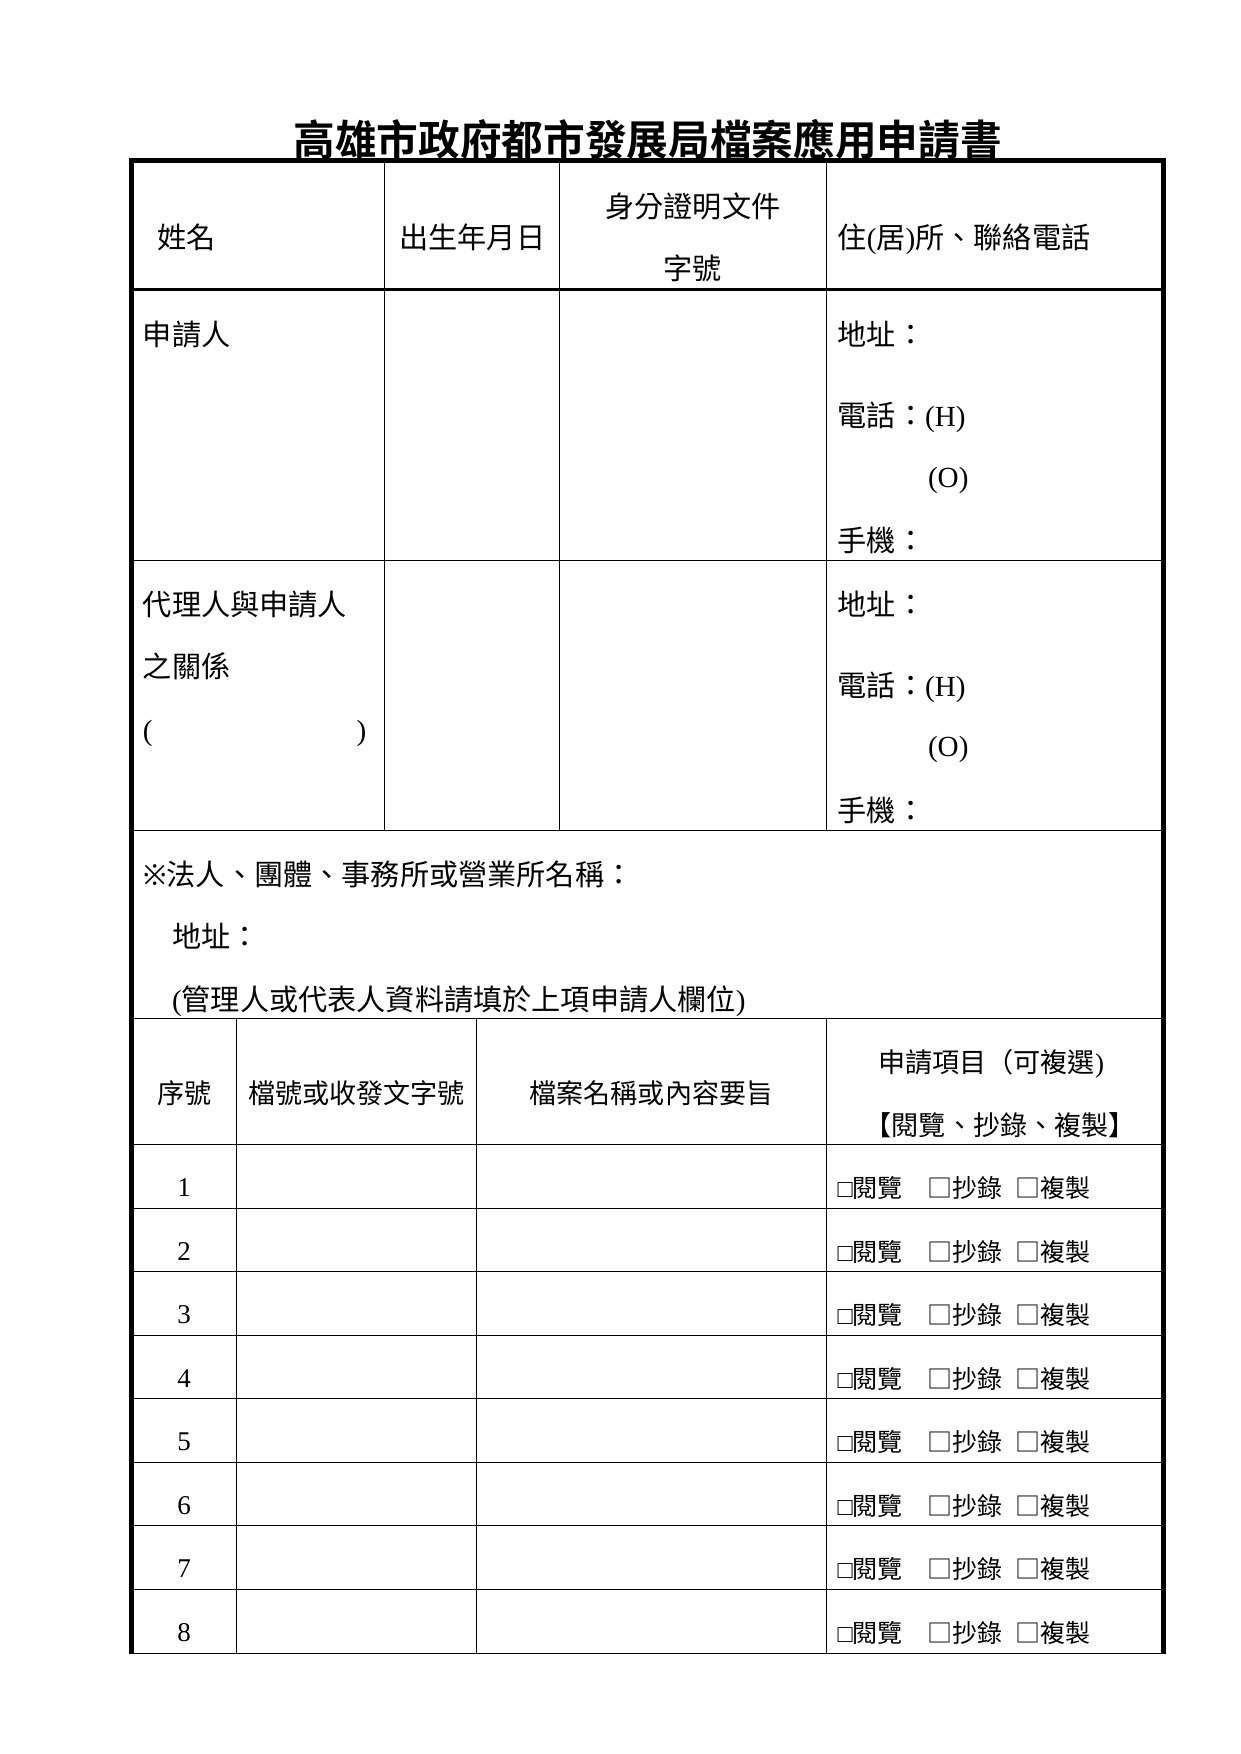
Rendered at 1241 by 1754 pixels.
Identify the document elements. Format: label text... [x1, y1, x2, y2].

table_cell [477, 1209, 826, 1271]
table_cell 代理人與申請人之關係 ( ) [134, 561, 384, 829]
table_cell 8 [134, 1590, 236, 1652]
table_cell [560, 561, 826, 829]
table_cell [237, 1209, 476, 1271]
table_cell [477, 1526, 826, 1589]
table_cell 5 [134, 1399, 236, 1462]
table_cell 1 [134, 1145, 236, 1208]
table_header 住(居)所、聯絡電話 [827, 163, 1161, 288]
table_cell 3 [134, 1272, 236, 1335]
table_header 身分證明文件 字號 [560, 163, 826, 288]
table_cell [385, 561, 559, 829]
table_cell [237, 1272, 476, 1335]
table_cell [477, 1399, 826, 1462]
table_cell [477, 1272, 826, 1335]
table_cell 2 [134, 1209, 236, 1271]
table_cell □閱覽 □抄錄 □複製 [827, 1336, 1161, 1398]
table_cell 申請項目（可複選) 【閱覽、抄錄、複製】 [827, 1019, 1161, 1144]
table_cell □閱覽 □抄錄 □複製 [827, 1399, 1161, 1462]
table_cell [237, 1463, 476, 1525]
table_cell □閱覽 □抄錄 □複製 [827, 1145, 1161, 1208]
table_cell [237, 1590, 476, 1652]
table_header 出生年月日 [385, 163, 559, 288]
table_cell [237, 1526, 476, 1589]
table_cell □閱覽 □抄錄 □複製 [827, 1209, 1161, 1271]
table_cell [477, 1145, 826, 1208]
table_cell ※法人、團體、事務所或營業所名稱： 地址： (管理人或代表人資料請填於上項申請人欄位) [134, 831, 1161, 1018]
table_header 姓名 [134, 163, 384, 288]
table_cell [237, 1399, 476, 1462]
table_cell [477, 1463, 826, 1525]
table_cell [477, 1590, 826, 1652]
table_cell 6 [134, 1463, 236, 1525]
table_cell [237, 1145, 476, 1208]
table_cell □閱覽 □抄錄 □複製 [827, 1463, 1161, 1525]
table_cell 檔號或收發文字號 [237, 1019, 476, 1144]
table_cell 申請人 [134, 291, 384, 560]
table_cell 7 [134, 1526, 236, 1589]
table_cell □閱覽 □抄錄 □複製 [827, 1272, 1161, 1335]
table_cell 地址： 電話：(H) (O) 手機： [827, 291, 1161, 560]
text 高雄市政府都市發展局檔案應用申請書 [187, 96, 1107, 158]
table_cell □閱覽 □抄錄 □複製 [827, 1590, 1161, 1652]
table_cell □閱覽 □抄錄 □複製 [827, 1526, 1161, 1589]
table_cell [477, 1336, 826, 1398]
table_cell 地址： 電話：(H) (O) 手機： [827, 561, 1161, 829]
table_cell 序號 [134, 1019, 236, 1144]
table_cell 4 [134, 1336, 236, 1398]
table_cell [237, 1336, 476, 1398]
table_cell [385, 291, 559, 560]
table_cell 檔案名稱或內容要旨 [477, 1019, 826, 1144]
table_cell [560, 291, 826, 560]
